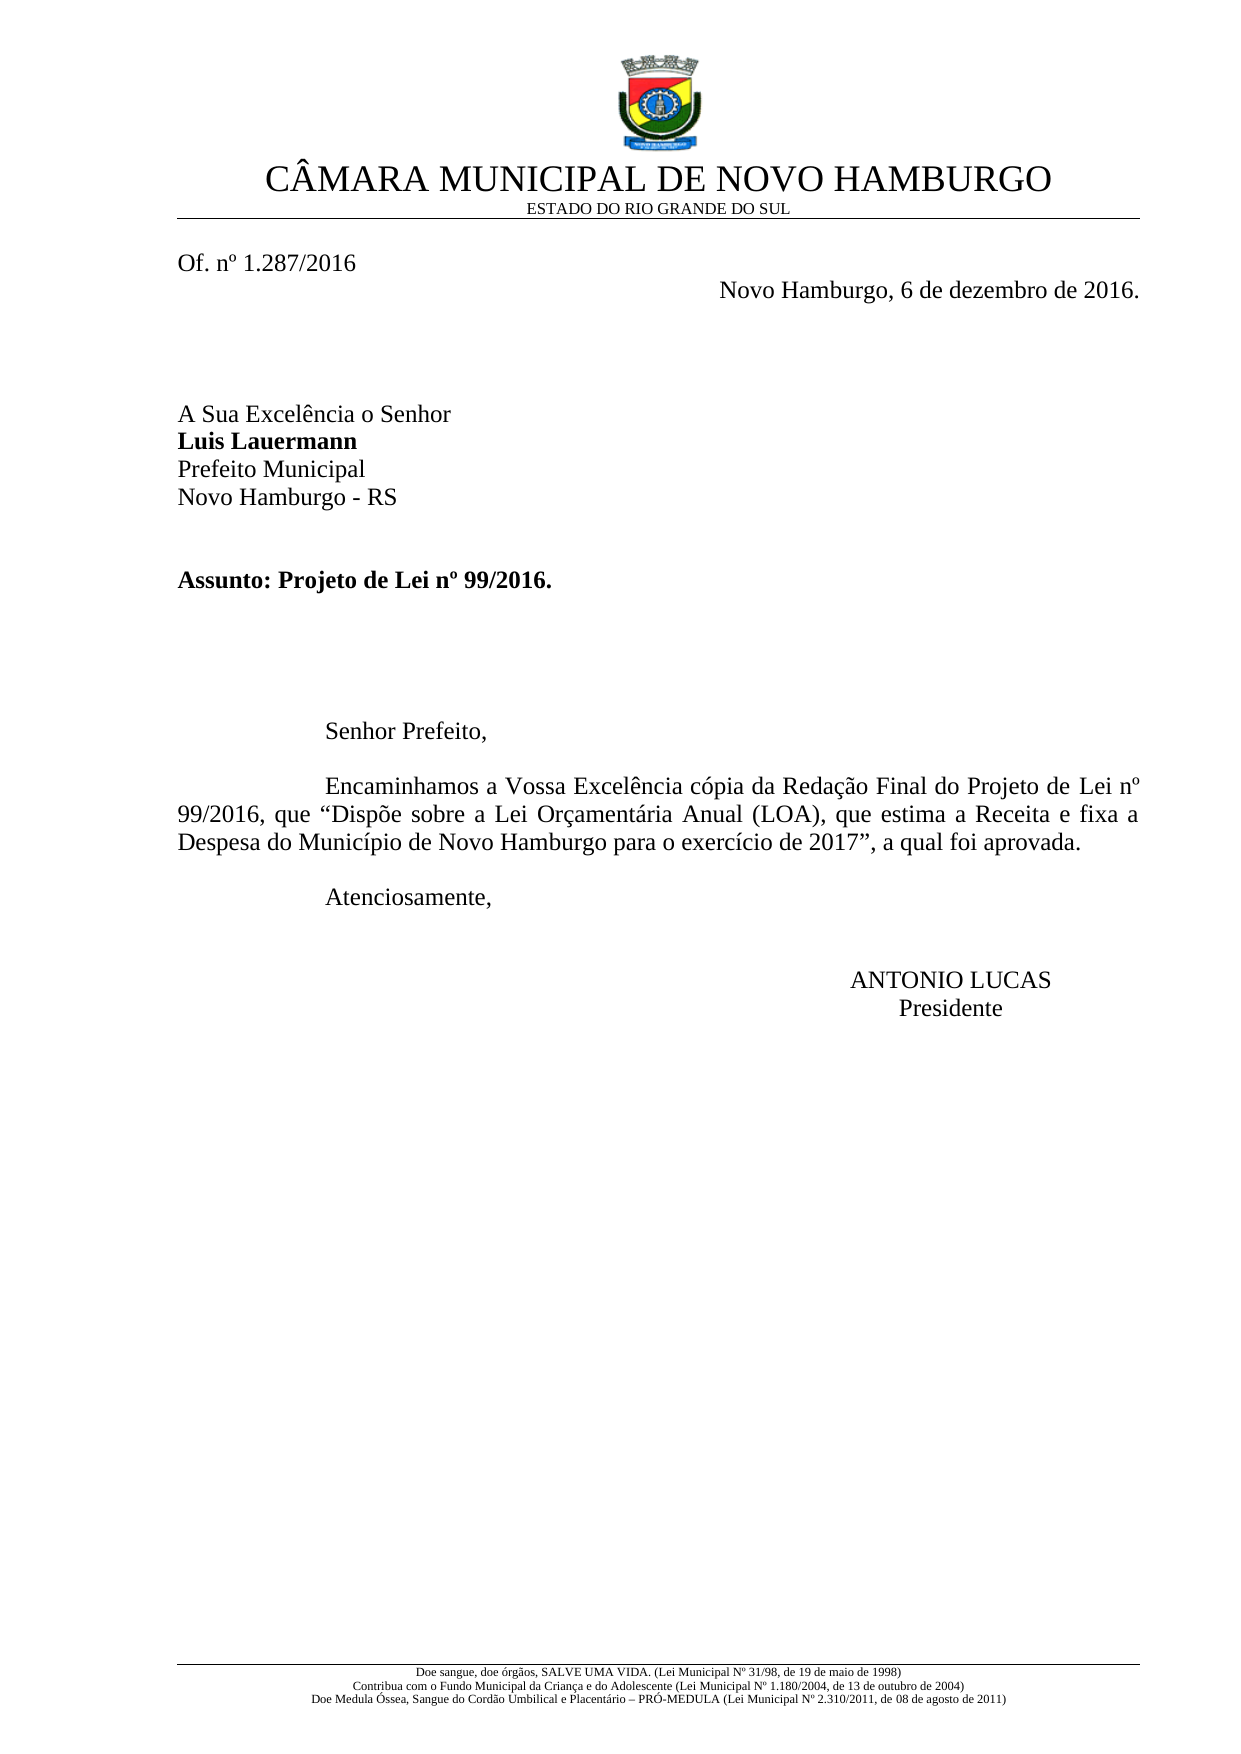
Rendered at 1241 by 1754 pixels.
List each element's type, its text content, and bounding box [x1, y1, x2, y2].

text Presidente [762, 994, 1140, 1022]
text Luis Lauermann [177, 427, 1140, 455]
text A Sua Excelência o Senhor [177, 400, 1140, 427]
picture [611, 47, 705, 156]
text Novo Hamburgo - RS [177, 483, 1140, 511]
text Atenciosamente, [177, 883, 1140, 911]
text ANTONIO LUCAS [762, 966, 1140, 994]
text Of. nº 1.287/2016 [177, 249, 1140, 276]
text Prefeito Municipal [177, 455, 1140, 483]
text Assunto: Projeto de Lei nº 99/2016. [177, 566, 1140, 594]
text Senhor Prefeito, [177, 717, 1140, 745]
text Novo Hamburgo, 6 de dezembro de 2016. [177, 276, 1140, 304]
text Encaminhamos a Vossa Excelência cópia da Redação Final do Projeto de Lei nº 99/2016, que “Dispõe sobre a Lei Orçamentária Anual (LOA), que estima a Receita e fixa a Despesa do Município de Novo Hamburgo para o exercício de 2017”, a qual foi aprovada. [177, 772, 1140, 856]
